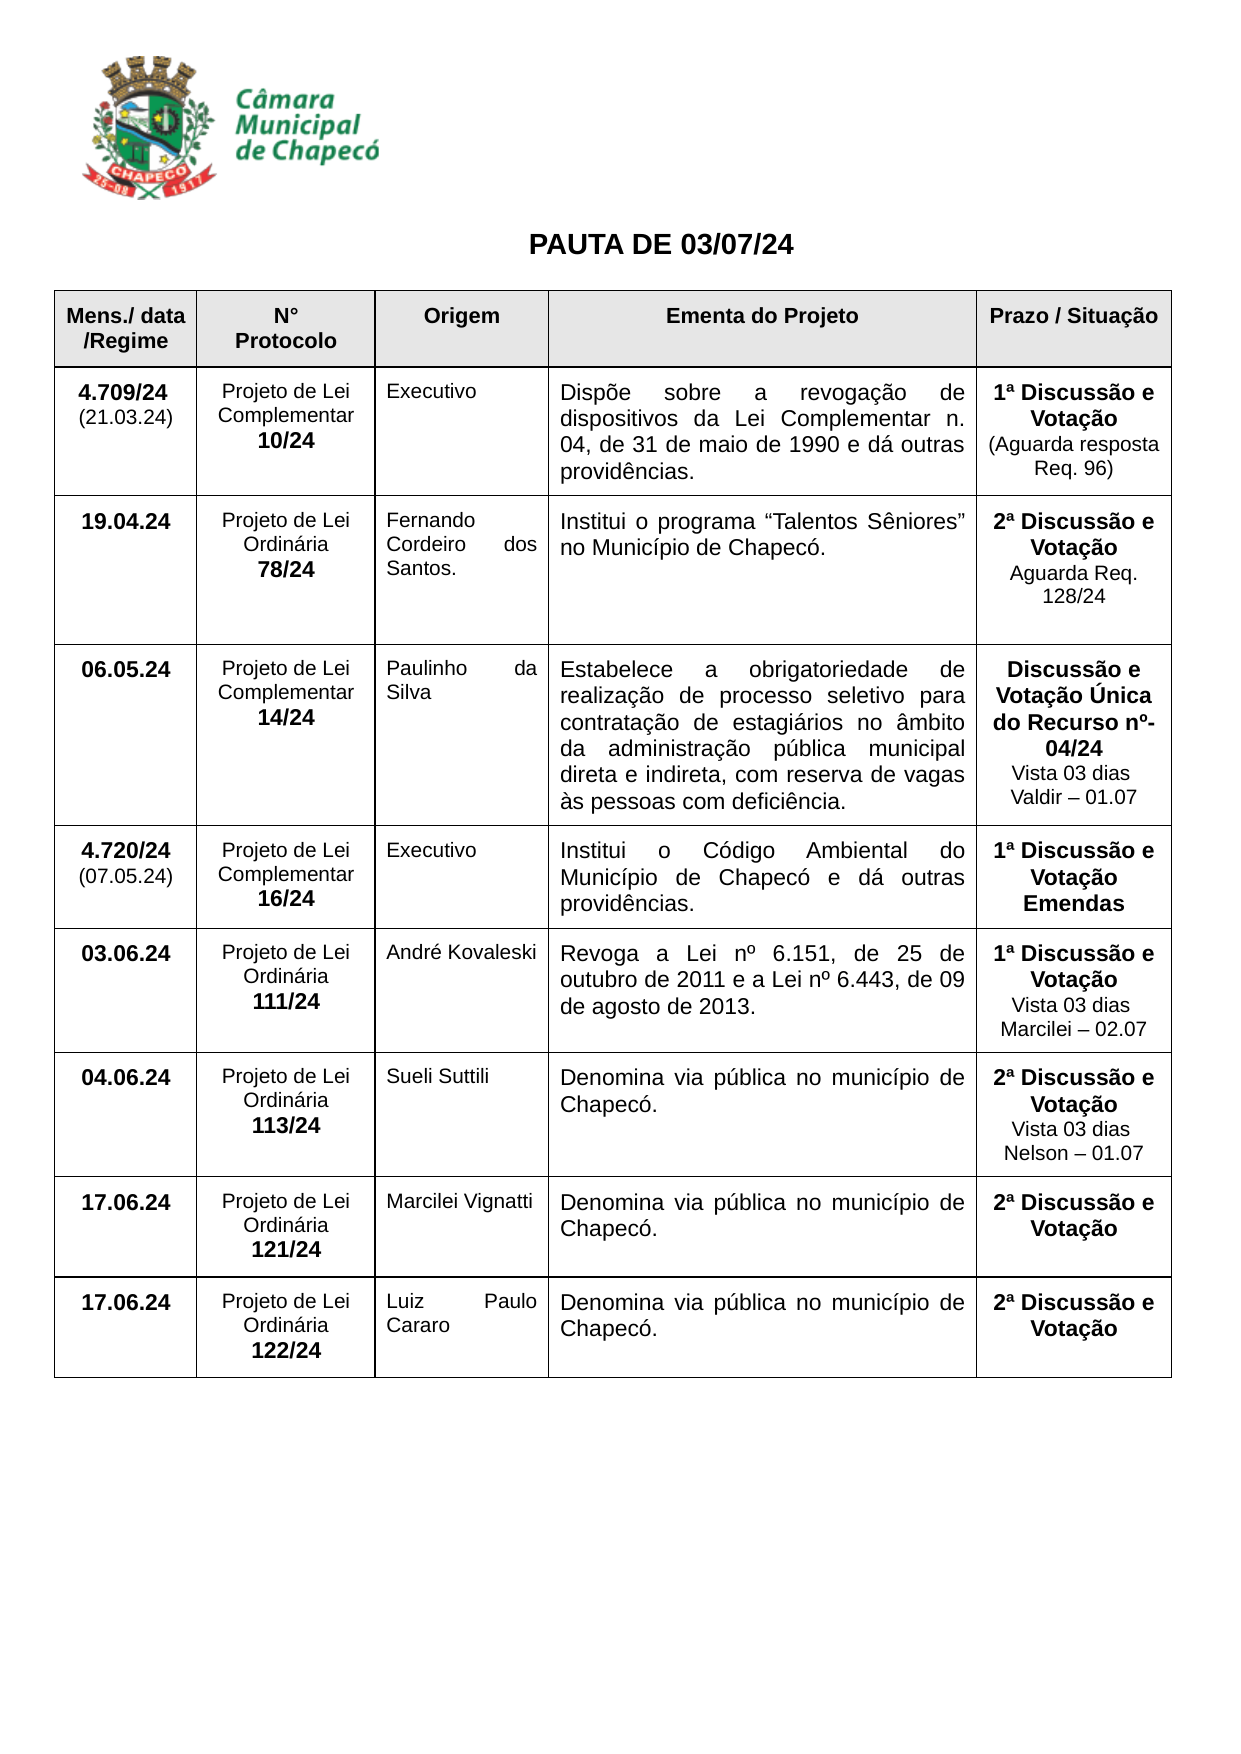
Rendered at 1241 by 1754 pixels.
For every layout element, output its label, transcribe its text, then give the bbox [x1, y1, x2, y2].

table_cell 1ª Discussão e Votação (Aguarda resposta Req. 96) [977, 368, 1171, 495]
table_cell 4.709/24 (21.03.24) [55, 368, 196, 495]
table_cell Marcilei Vignatti [376, 1177, 548, 1276]
table_cell Dispõe sobre a revogação de dispositivos da Lei Complementar n. 04, de 31 de maio de 1990 e dá outras providências. [549, 368, 976, 495]
table_cell Denomina via pública no município de Chapecó. [549, 1177, 976, 1276]
table_cell 19.04.24 [55, 496, 196, 643]
table_cell 04.06.24 [55, 1053, 196, 1176]
table_cell Luiz Paulo Cararo [376, 1278, 548, 1377]
table_cell 2ª Discussão e Votação [977, 1278, 1171, 1377]
table_cell 1ª Discussão e Votação Emendas [977, 826, 1171, 928]
table_cell Institui o programa “Talentos Sêniores” no Município de Chapecó. [549, 496, 976, 643]
table_cell Institui o Código Ambiental do Município de Chapecó e dá outras providências. [549, 826, 976, 928]
table_cell Projeto de Lei Ordinária 111/24 [197, 929, 374, 1052]
table_header Mens./ data /Regime [55, 291, 196, 366]
table_cell Denomina via pública no município de Chapecó. [549, 1278, 976, 1377]
table_cell Projeto de Lei Complementar 16/24 [197, 826, 374, 928]
table_cell Projeto de Lei Ordinária 78/24 [197, 496, 374, 643]
table_cell Paulinho da Silva [376, 645, 548, 825]
table_header Prazo / Situação [977, 291, 1171, 366]
table_cell 1ª Discussão e Votação Vista 03 dias Marcilei – 02.07 [977, 929, 1171, 1052]
table_cell Fernando Cordeiro dos Santos. [376, 496, 548, 643]
subtitle PAUTA DE 03/07/24 [178, 227, 1145, 261]
table_cell 06.05.24 [55, 645, 196, 825]
table_cell Discussão e Votação Única do Recurso nº- 04/24 Vista 03 dias Valdir – 01.07 [977, 645, 1171, 825]
table_cell Revoga a Lei nº 6.151, de 25 de outubro de 2011 e a Lei nº 6.443, de 09 de agosto de 2013. [549, 929, 976, 1052]
table_cell Estabelece a obrigatoriedade de realização de processo seletivo para contratação de estagiários no âmbito da administração pública municipal direta e indireta, com reserva de vagas às pessoas com deficiência. [549, 645, 976, 825]
table_cell 2ª Discussão e Votação Vista 03 dias Nelson – 01.07 [977, 1053, 1171, 1176]
table_header Origem [376, 291, 548, 366]
table_cell 2ª Discussão e Votação [977, 1177, 1171, 1276]
table_header N° Protocolo [197, 291, 374, 366]
table_cell Projeto de Lei Ordinária 122/24 [197, 1278, 374, 1377]
table_cell 2ª Discussão e Votação Aguarda Req. 128/24 [977, 496, 1171, 643]
picture [81, 56, 379, 200]
table_cell Projeto de Lei Complementar 14/24 [197, 645, 374, 825]
table_cell Executivo [376, 826, 548, 928]
table_cell Projeto de Lei Ordinária 121/24 [197, 1177, 374, 1276]
table_cell Sueli Suttili [376, 1053, 548, 1176]
table_cell Projeto de Lei Complementar 10/24 [197, 368, 374, 495]
table_cell André Kovaleski [376, 929, 548, 1052]
table_header Ementa do Projeto [549, 291, 976, 366]
table_cell 17.06.24 [55, 1278, 196, 1377]
table_cell 17.06.24 [55, 1177, 196, 1276]
table_cell Projeto de Lei Ordinária 113/24 [197, 1053, 374, 1176]
table_cell Denomina via pública no município de Chapecó. [549, 1053, 976, 1176]
table_cell 4.720/24 (07.05.24) [55, 826, 196, 928]
table_cell 03.06.24 [55, 929, 196, 1052]
table_cell Executivo [376, 368, 548, 495]
